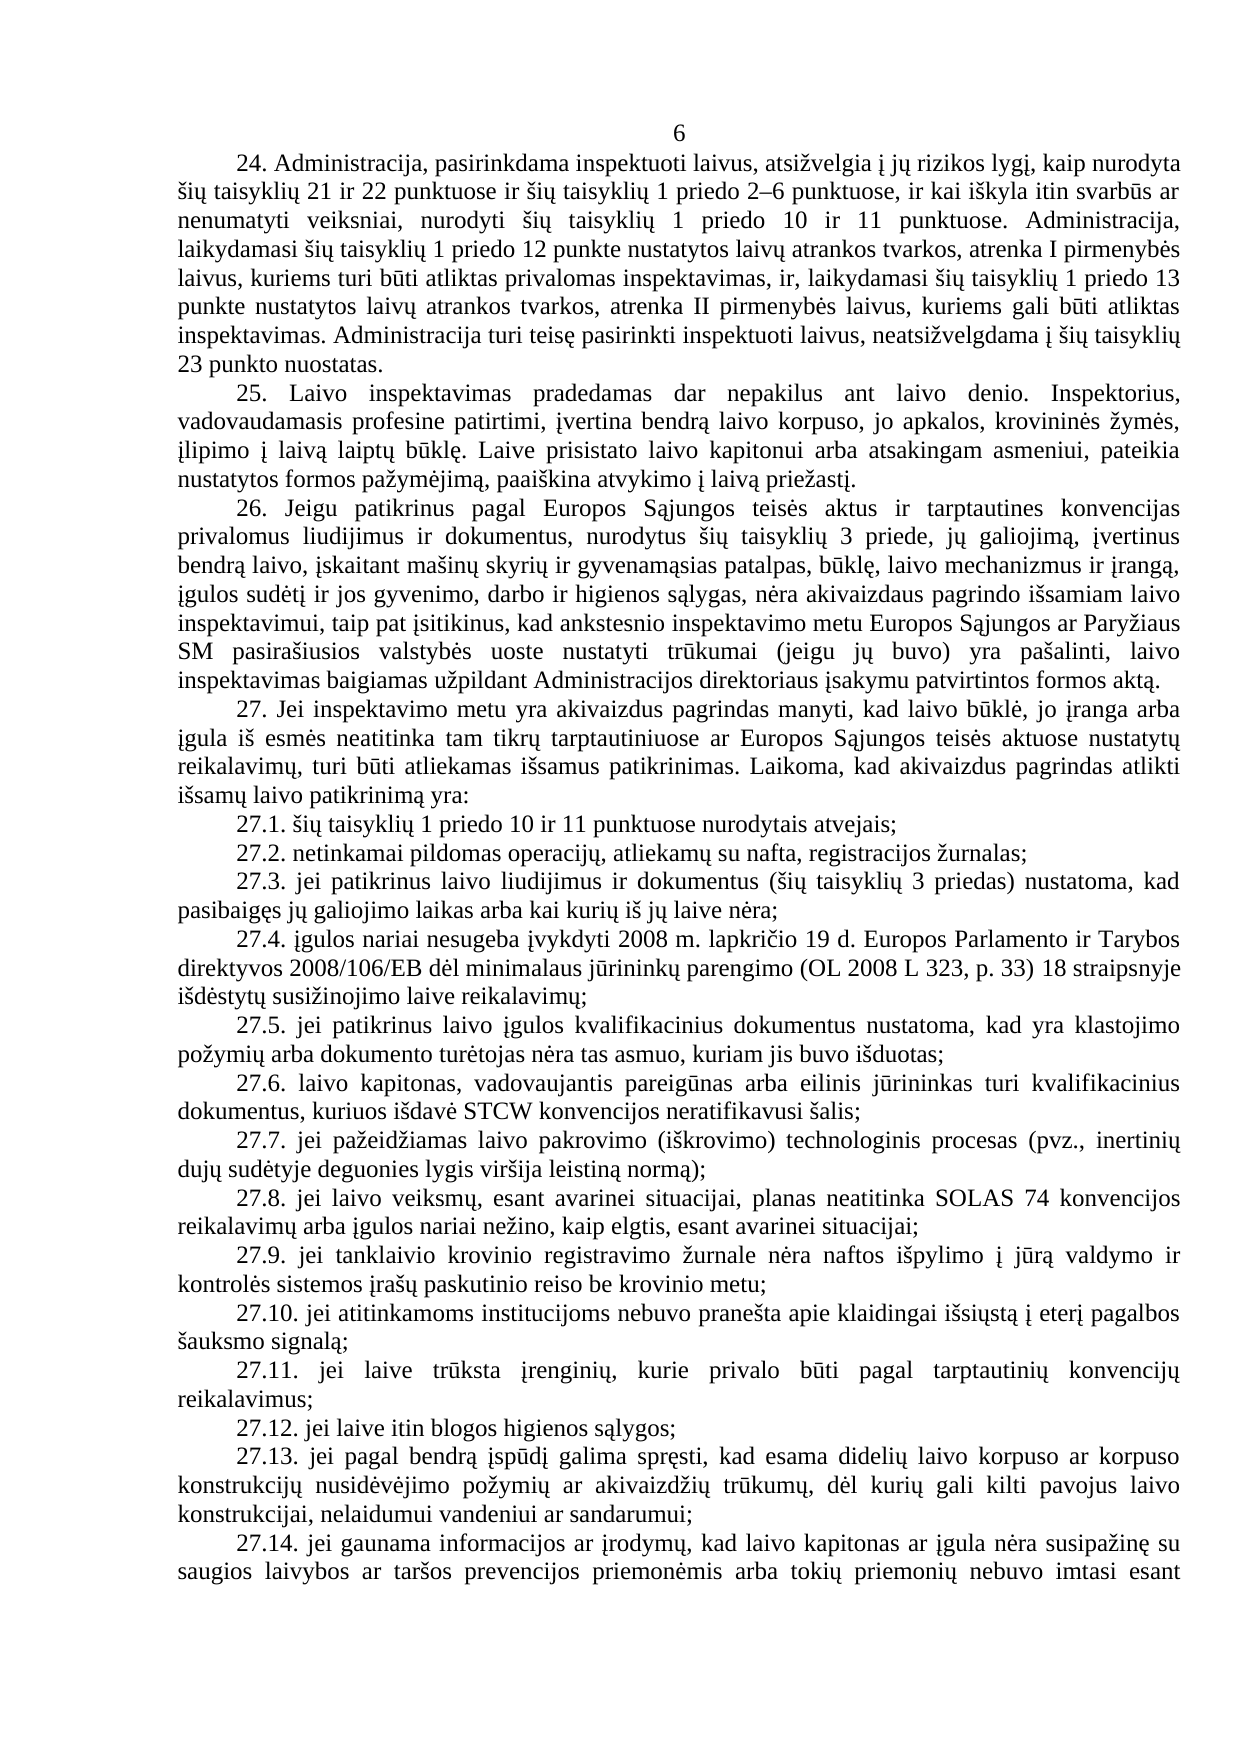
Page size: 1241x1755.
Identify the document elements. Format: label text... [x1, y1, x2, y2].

text 27.7. jei pažeidžiamas laivo pakrovimo (iškrovimo) technologinis procesas (pvz., inertinių dujų sudėtyje deguonies lygis viršija leistiną normą); [177, 1125, 1181, 1183]
text 27. Jei inspektavimo metu yra akivaizdus pagrindas manyti, kad laivo būklė, jo įranga arba įgula iš esmės neatitinka tam tikrų tarptautiniuose ar Europos Sąjungos teisės aktuose nustatytų reikalavimų, turi būti atliekamas išsamus patikrinimas. Laikoma, kad akivaizdus pagrindas atlikti išsamų laivo patikrinimą yra: [177, 694, 1181, 809]
text 27.14. jei gaunama informacijos ar įrodymų, kad laivo kapitonas ar įgula nėra susipažinę su saugios laivybos ar taršos prevencijos priemonėmis arba tokių priemonių nebuvo imtasi esant [177, 1528, 1181, 1585]
text 25. Laivo inspektavimas pradedamas dar nepakilus ant laivo denio. Inspektorius, vadovaudamasis profesine patirtimi, įvertina bendrą laivo korpuso, jo apkalos, krovininės žymės, įlipimo į laivą laiptų būklę. Laive prisistato laivo kapitonui arba atsakingam asmeniui, pateikia nustatytos formos pažymėjimą, paaiškina atvykimo į laivą priežastį. [177, 378, 1181, 493]
text 27.9. jei tanklaivio krovinio registravimo žurnale nėra naftos išpylimo į jūrą valdymo ir kontrolės sistemos įrašų paskutinio reiso be krovinio metu; [177, 1240, 1181, 1298]
text 27.2. netinkamai pildomas operacijų, atliekamų su nafta, registracijos žurnalas; [177, 838, 1181, 866]
text 24. Administracija, pasirinkdama inspektuoti laivus, atsižvelgia į jų rizikos lygį, kaip nurodyta šių taisyklių 21 ir 22 punktuose ir šių taisyklių 1 priedo 2–6 punktuose, ir kai iškyla itin svarbūs ar nenumatyti veiksniai, nurodyti šių taisyklių 1 priedo 10 ir 11 punktuose. Administracija, laikydamasi šių taisyklių 1 priedo 12 punkte nustatytos laivų atrankos tvarkos, atrenka I pirmenybės laivus, kuriems turi būti atliktas privalomas inspektavimas, ir, laikydamasi šių taisyklių 1 priedo 13 punkte nustatytos laivų atrankos tvarkos, atrenka II pirmenybės laivus, kuriems gali būti atliktas inspektavimas. Administracija turi teisę pasirinkti inspektuoti laivus, neatsižvelgdama į šių taisyklių 23 punkto nuostatas. [177, 148, 1181, 378]
text 27.5. jei patikrinus laivo įgulos kvalifikacinius dokumentus nustatoma, kad yra klastojimo požymių arba dokumento turėtojas nėra tas asmuo, kuriam jis buvo išduotas; [177, 1010, 1181, 1068]
text 27.12. jei laive itin blogos higienos sąlygos; [177, 1413, 1181, 1441]
text 27.13. jei pagal bendrą įspūdį galima spręsti, kad esama didelių laivo korpuso ar korpuso konstrukcijų nusidėvėjimo požymių ar akivaizdžių trūkumų, dėl kurių gali kilti pavojus laivo konstrukcijai, nelaidumui vandeniui ar sandarumui; [177, 1441, 1181, 1528]
text 27.11. jei laive trūksta įrenginių, kurie privalo būti pagal tarptautinių konvencijų reikalavimus; [177, 1355, 1181, 1413]
text 27.1. šių taisyklių 1 priedo 10 ir 11 punktuose nurodytais atvejais; [177, 809, 1181, 838]
text 27.3. jei patikrinus laivo liudijimus ir dokumentus (šių taisyklių 3 priedas) nustatoma, kad pasibaigęs jų galiojimo laikas arba kai kurių iš jų laive nėra; [177, 866, 1181, 924]
text 27.8. jei laivo veiksmų, esant avarinei situacijai, planas neatitinka SOLAS 74 konvencijos reikalavimų arba įgulos nariai nežino, kaip elgtis, esant avarinei situacijai; [177, 1183, 1181, 1240]
text 27.6. laivo kapitonas, vadovaujantis pareigūnas arba eilinis jūrininkas turi kvalifikacinius dokumentus, kuriuos išdavė STCW konvencijos neratifikavusi šalis; [177, 1068, 1181, 1125]
text 27.4. įgulos nariai nesugeba įvykdyti 2008 m. lapkričio 19 d. Europos Parlamento ir Tarybos direktyvos 2008/106/EB dėl minimalaus jūrininkų parengimo (OL 2008 L 323, p. 33) 18 straipsnyje išdėstytų susižinojimo laive reikalavimų; [177, 924, 1181, 1010]
text 26. Jeigu patikrinus pagal Europos Sąjungos teisės aktus ir tarptautines konvencijas privalomus liudijimus ir dokumentus, nurodytus šių taisyklių 3 priede, jų galiojimą, įvertinus bendrą laivo, įskaitant mašinų skyrių ir gyvenamąsias patalpas, būklę, laivo mechanizmus ir įrangą, įgulos sudėtį ir jos gyvenimo, darbo ir higienos sąlygas, nėra akivaizdaus pagrindo išsamiam laivo inspektavimui, taip pat įsitikinus, kad ankstesnio inspektavimo metu Europos Sąjungos ar Paryžiaus SM pasirašiusios valstybės uoste nustatyti trūkumai (jeigu jų buvo) yra pašalinti, laivo inspektavimas baigiamas užpildant Administracijos direktoriaus įsakymu patvirtintos formos aktą. [177, 493, 1181, 694]
text 27.10. jei atitinkamoms institucijoms nebuvo pranešta apie klaidingai išsiųstą į eterį pagalbos šauksmo signalą; [177, 1298, 1181, 1355]
